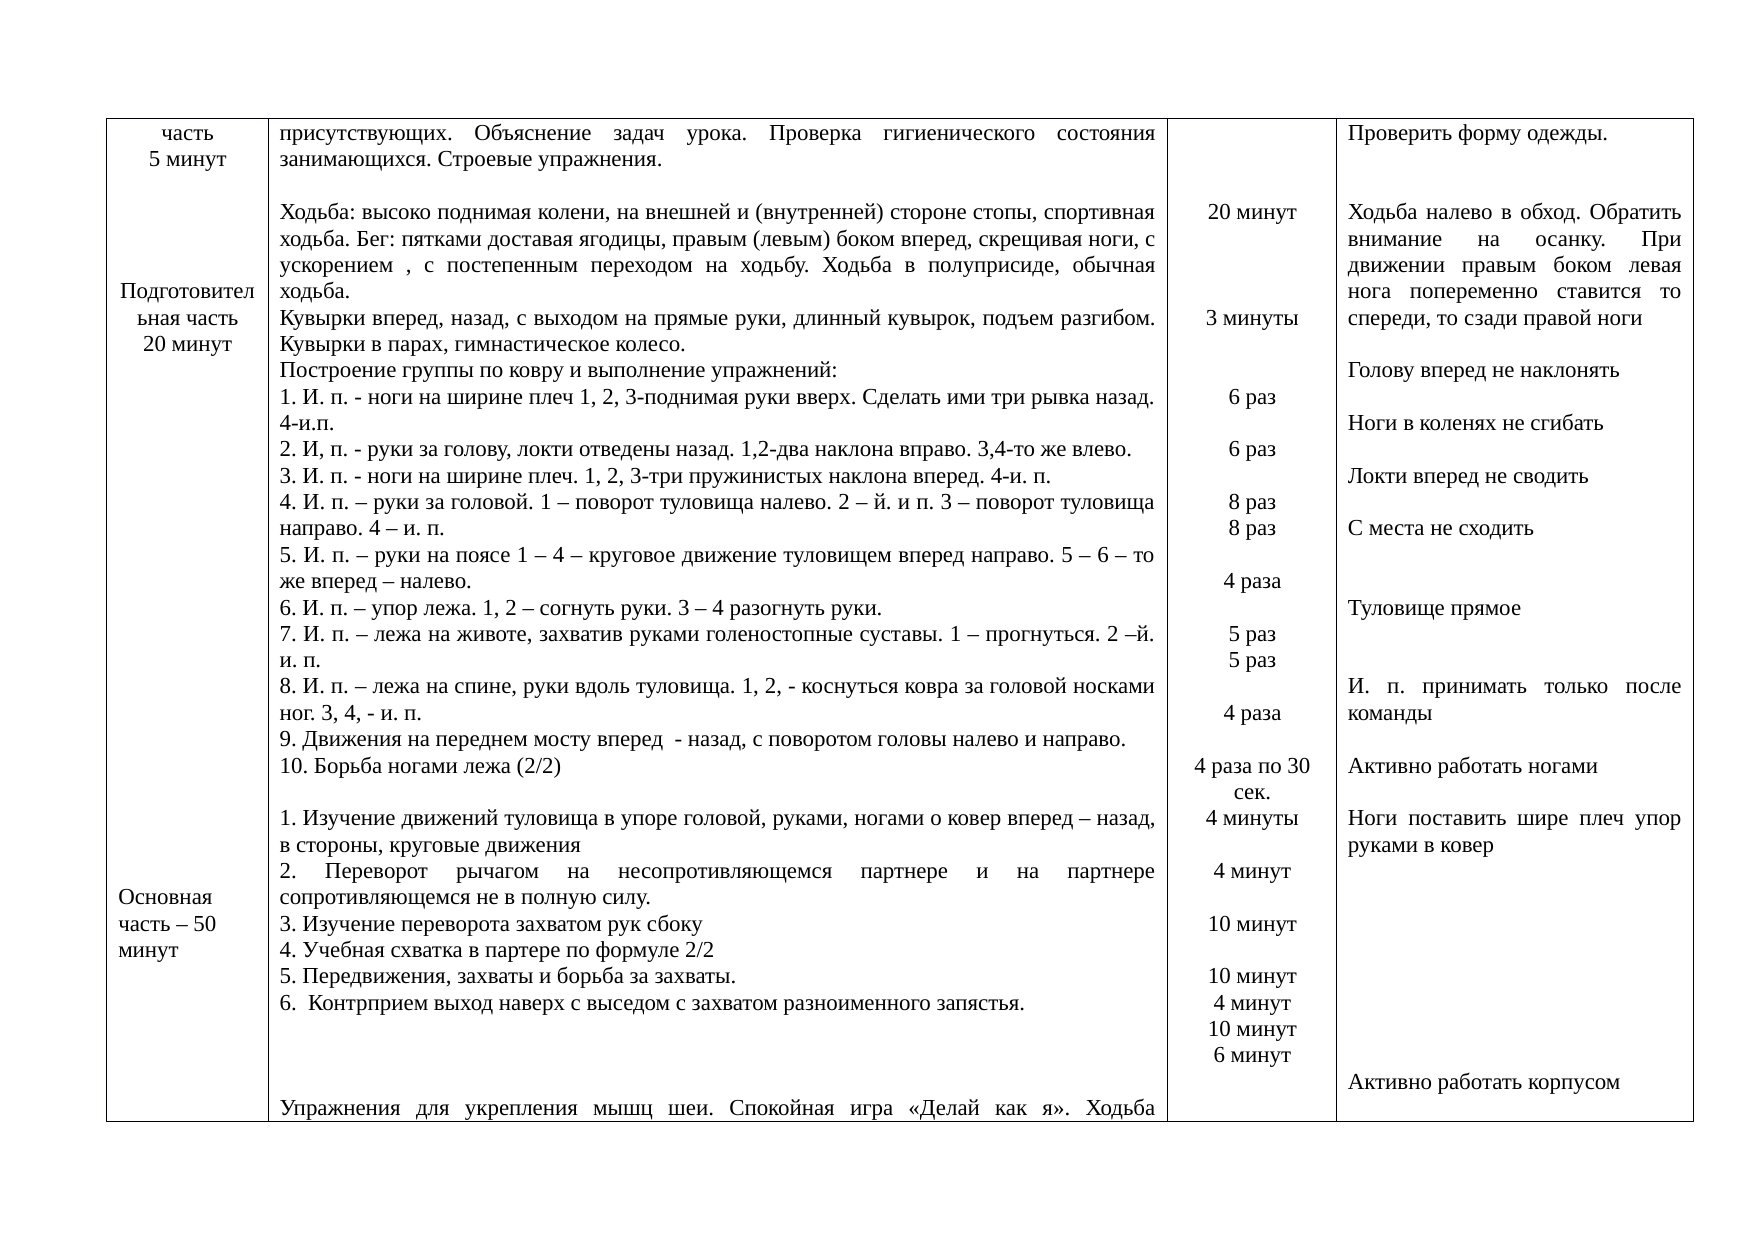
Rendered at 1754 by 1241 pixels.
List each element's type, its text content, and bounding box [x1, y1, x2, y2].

table_cell 20 минут 3 минуты 6 раз 6 раз 8 раз 8 раз 4 раза 5 раз 5 раз 4 раза 4 раза по 30 сек. 4 минуты 4 минут 10 минут 10 минут 4 минут 10 минут 6 минут [1168, 119, 1336, 1121]
table_cell присутствующих. Объяснение задач урока. Проверка гигиенического состояния занимающихся. Строевые упражнения. Ходьба: высоко поднимая колени, на внешней и (внутренней) стороне стопы, спортивная ходьба. Бег: пятками доставая ягодицы, правым (левым) боком вперед, скрещивая ноги, с ускорением , с постепенным переходом на ходьбу. Ходьба в полуприсиде, обычная ходьба. Кувырки вперед, назад, с выходом на прямые руки, длинный кувырок, подъем разгибом. Кувырки в парах, гимнастическое колесо. Построение группы по ковру и выполнение упражнений: 1. И. п. - ноги на ширине плеч 1, 2, 3-поднимая руки вверх. Сделать ими три рывка назад. 4-и.п. 2. И, п. - руки за голову, локти отведены назад. 1,2-два наклона вправо. 3,4-то же влево. 3. И. п. - ноги на ширине плеч. 1, 2, 3-три пружинистых наклона вперед. 4-и. п. 4. И. п. – руки за головой. 1 – поворот туловища налево. 2 – й. и п. 3 – поворот туловища направо. 4 – и. п. 5. И. п. – руки на поясе 1 – 4 – круговое движение туловищем вперед направо. 5 – 6 – то же вперед – налево. 6. И. п. – упор лежа. 1, 2 – согнуть руки. 3 – 4 разогнуть руки. 7. И. п. – лежа на животе, захватив руками голеностопные суставы. 1 – прогнуться. 2 –й. и. п. 8. И. п. – лежа на спине, руки вдоль туловища. 1, 2, - коснуться ковра за головой носками ног. 3, 4, - и. п. 9. Движения на переднем мосту вперед - назад, с поворотом головы налево и направо. 10. Борьба ногами лежа (2/2) 1. Изучение движений туловища в упоре головой, руками, ногами о ковер вперед – назад, в стороны, круговые движения 2. Переворот рычагом на несопротивляющемся партнере и на партнере сопротивляющемся не в полную силу. 3. Изучение переворота захватом рук сбоку 4. Учебная схватка в партере по формуле 2/2 5. Передвижения, захваты и борьба за захваты. 6. Контрприем выход наверх с выседом с захватом разноименного запястья. Упражнения для укрепления мышц шеи. Спокойная игра «Делай как я». Ходьба [269, 119, 1167, 1121]
table_cell Проверить форму одежды. Ходьба налево в обход. Обратить внимание на осанку. При движении правым боком левая нога попеременно ставится то спереди, то сзади правой ноги Голову вперед не наклонять Ноги в коленях не сгибать Локти вперед не сводить С места не сходить Туловище прямое И. п. принимать только после команды Активно работать ногами Ноги поставить шире плеч упор руками в ковер Активно работать корпусом [1337, 119, 1693, 1121]
table_cell часть 5 минут Подготовительная часть 20 минут Основная часть – 50 минут [107, 119, 268, 1121]
